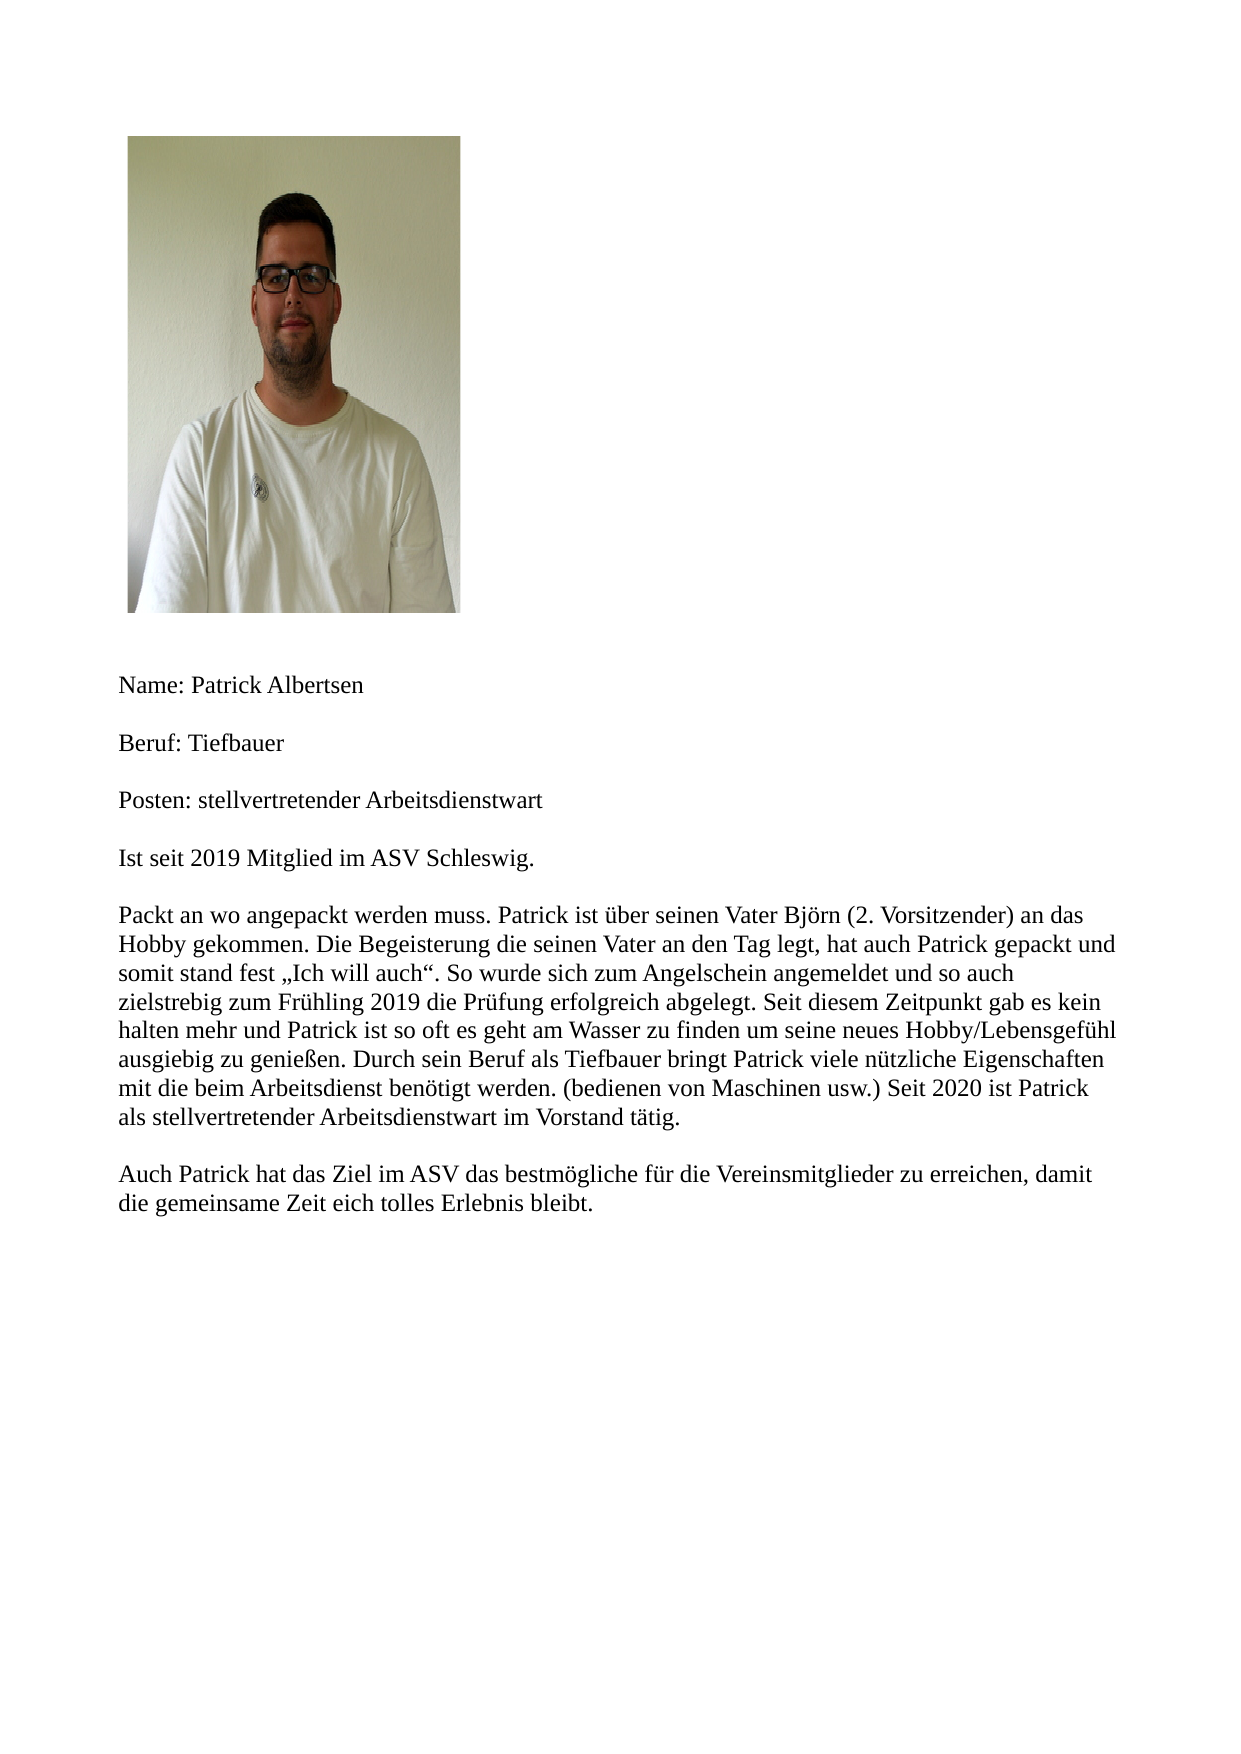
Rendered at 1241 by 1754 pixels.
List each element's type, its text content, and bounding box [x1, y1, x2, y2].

text Name: Patrick Albertsen [118, 670, 1122, 699]
text Auch Patrick hat das Ziel im ASV das bestmögliche für die Vereinsmitglieder zu erreichen, damit die gemeinsame Zeit eich tolles Erlebnis bleibt. [118, 1159, 1122, 1217]
text Packt an wo angepackt werden muss. Patrick ist über seinen Vater Björn (2. Vorsitzender) an das Hobby gekommen. Die Begeisterung die seinen Vater an den Tag legt, hat auch Patrick gepackt und somit stand fest „Ich will auch“. So wurde sich zum Angelschein angemeldet und so auch zielstrebig zum Frühling 2019 die Prüfung erfolgreich abgelegt. Seit diesem Zeitpunkt gab es kein halten mehr und Patrick ist so oft es geht am Wasser zu finden um seine neues Hobby/Lebensgefühl ausgiebig zu genießen. Durch sein Beruf als Tiefbauer bringt Patrick viele nützliche Eigenschaften mit die beim Arbeitsdienst benötigt werden. (bedienen von Maschinen usw.) Seit 2020 ist Patrick als stellvertretender Arbeitsdienstwart im Vorstand tätig. [118, 900, 1122, 1130]
text Ist seit 2019 Mitglied im ASV Schleswig. [118, 843, 1122, 872]
text Posten: stellvertretender Arbeitsdienstwart [118, 785, 1122, 814]
picture [127, 136, 461, 613]
text Beruf: Tiefbauer [118, 728, 1122, 757]
